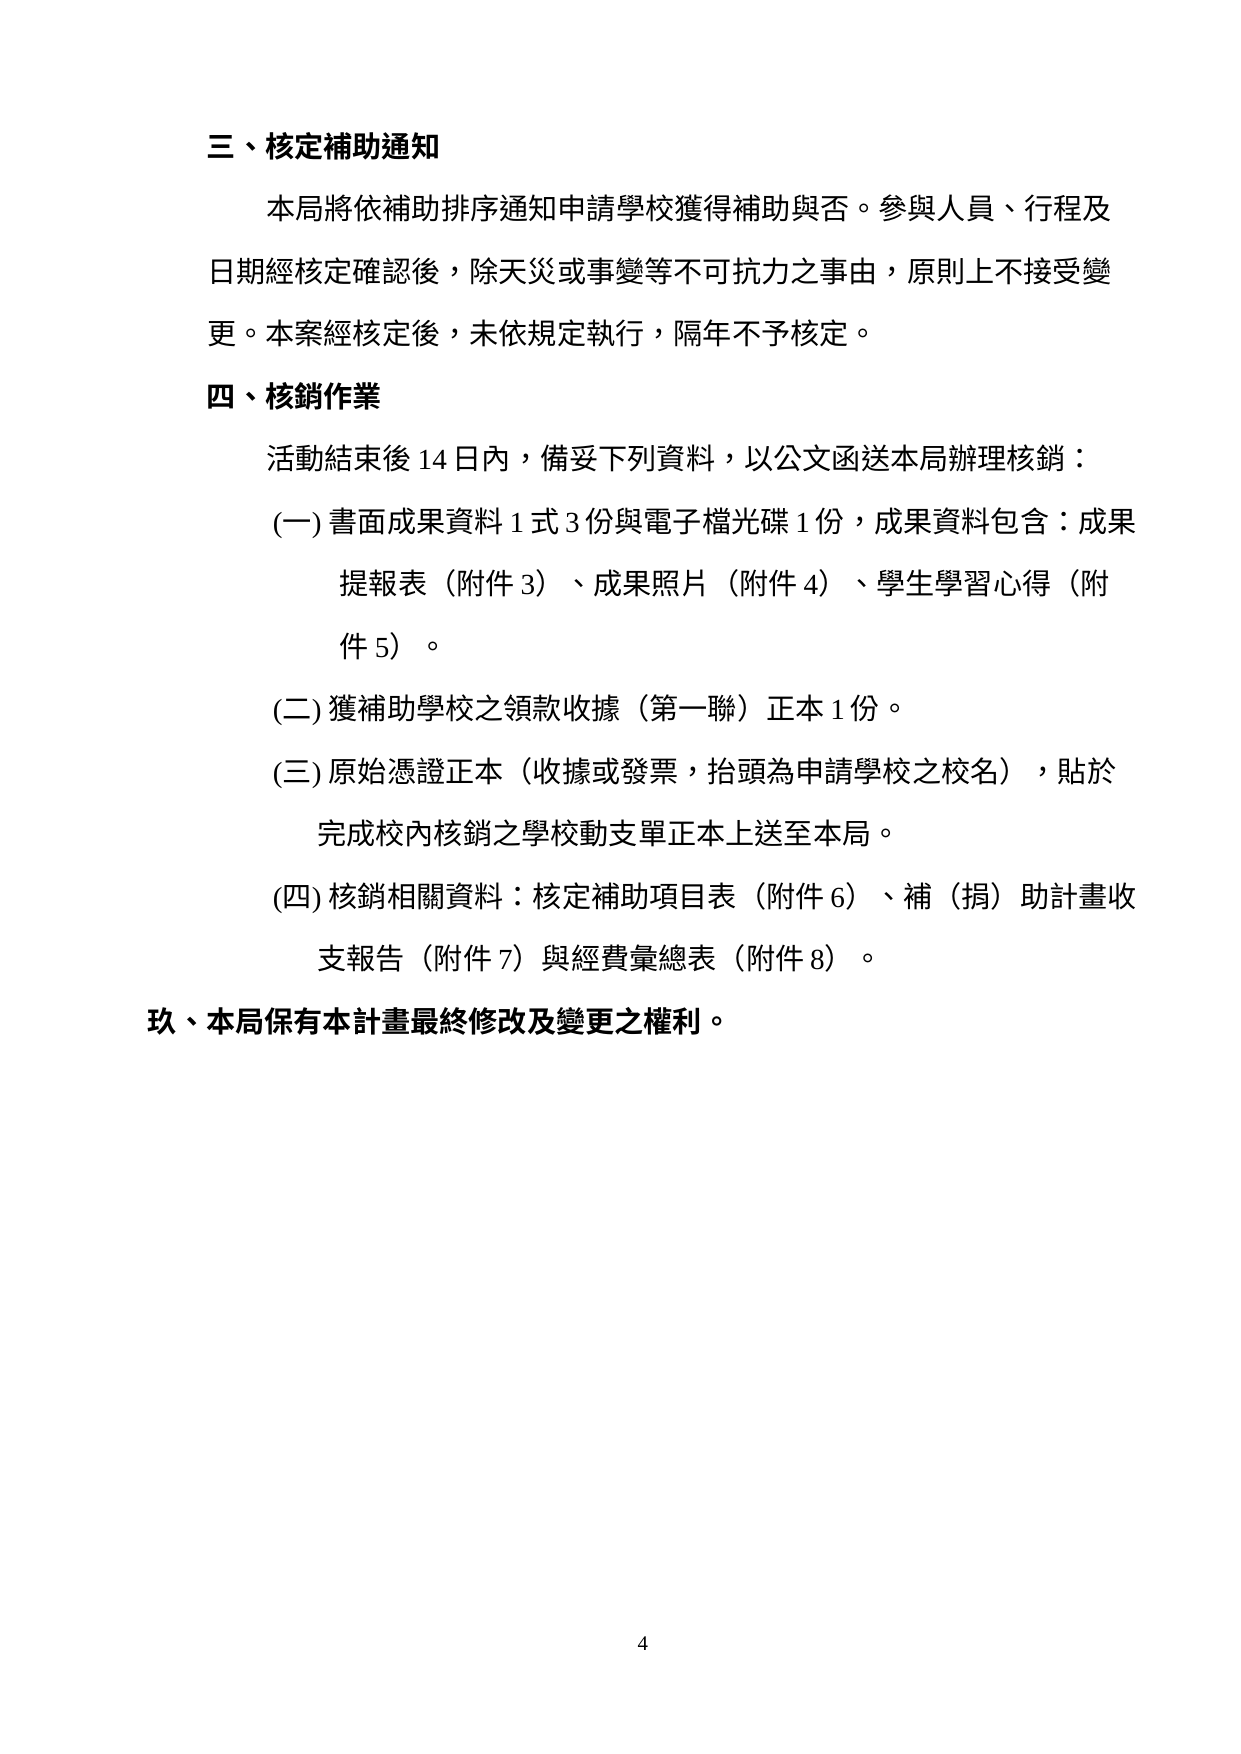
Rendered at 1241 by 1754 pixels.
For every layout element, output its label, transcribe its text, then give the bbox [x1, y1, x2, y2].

text (二) 獲補助學校之領款收據（第一聯）正本1份。 [273, 665, 1137, 728]
text (四) 核銷相關資料：核定補助項目表（附件6）、補（捐）助計畫收支報告（附件7）與經費彙總表（附件8）。 [273, 853, 1137, 978]
text 玖、本局保有本計畫最終修改及變更之權利。 [148, 978, 1137, 1040]
text 本局將依補助排序通知申請學校獲得補助與否。參與人員、行程及日期經核定確認後，除天災或事變等不可抗力之事由，原則上不接受變更。本案經核定後，未依規定執行，隔年不予核定。 [207, 165, 1137, 353]
text 三、核定補助通知 [207, 103, 1137, 165]
text 四、核銷作業 [207, 353, 1137, 415]
text (三) 原始憑證正本（收據或發票，抬頭為申請學校之校名），貼於完成校內核銷之學校動支單正本上送至本局。 [273, 728, 1137, 853]
text 活動結束後14日內，備妥下列資料，以公文函送本局辦理核銷： [207, 415, 1137, 478]
text (一) 書面成果資料1式3份與電子檔光碟1份，成果資料包含：成果提報表（附件3）、成果照片（附件4）、學生學習心得（附件5）。 [273, 478, 1137, 665]
